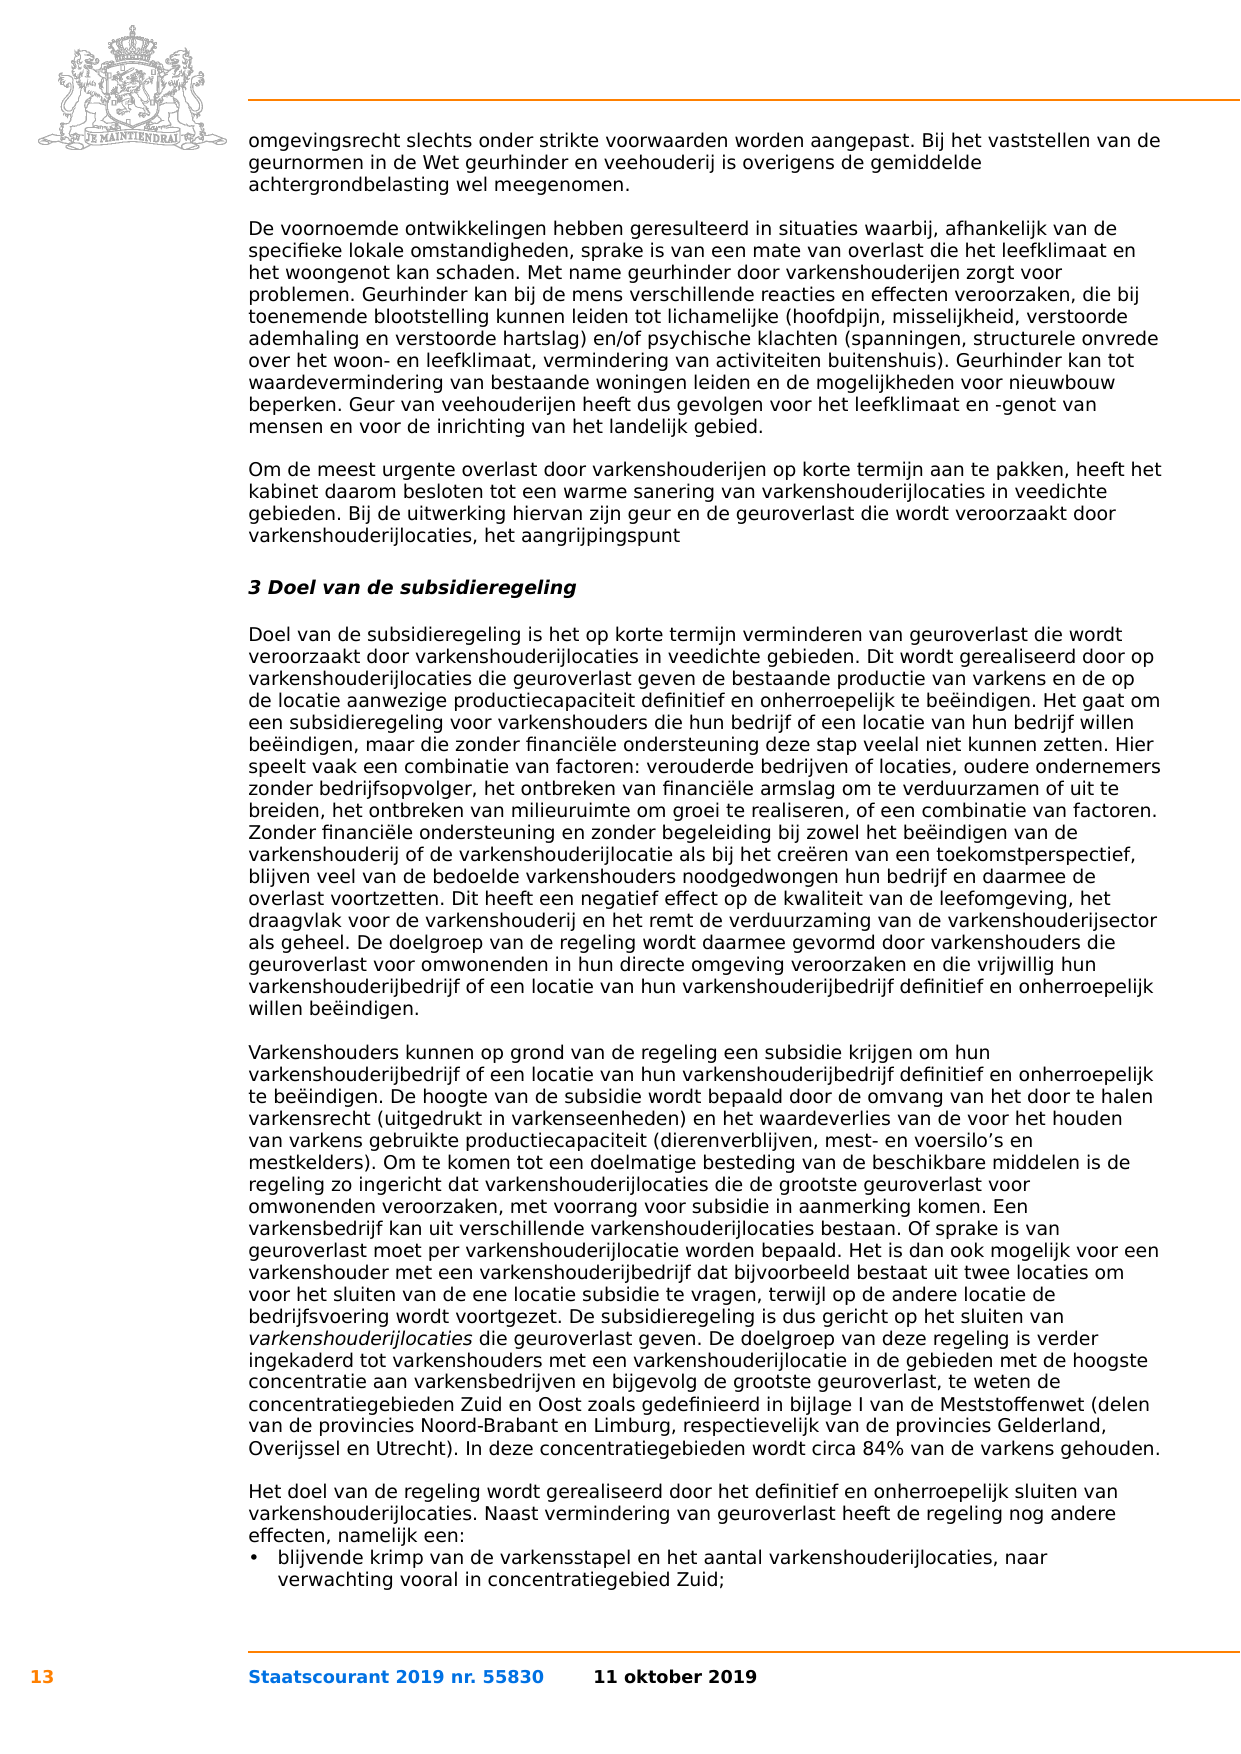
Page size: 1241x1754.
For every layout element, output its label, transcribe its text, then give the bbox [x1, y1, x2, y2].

text Doel van de subsidieregeling is het op korte termijn verminderen van geuroverlast die wordt veroorzaakt door varkenshouderijlocaties in veedichte gebieden. Dit wordt gerealiseerd door op varkenshouderijlocaties die geuroverlast geven de bestaande productie van varkens en de op de locatie aanwezige productiecapaciteit definitief en onherroepelijk te beëindigen. Het gaat om een subsidieregeling voor varkenshouders die hun bedrijf of een locatie van hun bedrijf willen beëindigen, maar die zonder financiële ondersteuning deze stap veelal niet kunnen zetten. Hier speelt vaak een combinatie van factoren: verouderde bedrijven of locaties, oudere ondernemers zonder bedrijfsopvolger, het ontbreken van financiële armslag om te verduurzamen of uit te breiden, het ontbreken van milieuruimte om groei te realiseren, of een combinatie van factoren. Zonder financiële ondersteuning en zonder begeleiding bij zowel het beëindigen van de varkenshouderij of de varkenshouderijlocatie als bij het creëren van een toekomstperspectief, blijven veel van de bedoelde varkenshouders noodgedwongen hun bedrijf en daarmee de overlast voortzetten. Dit heeft een negatief effect op de kwaliteit van de leefomgeving, het draagvlak voor de varkenshouderij en het remt de verduurzaming van de varkenshouderijsector als geheel. De doelgroep van de regeling wordt daarmee gevormd door varkenshouders die geuroverlast voor omwonenden in hun directe omgeving veroorzaken en die vrijwillig hun varkenshouderijbedrijf of een locatie van hun varkenshouderijbedrijf definitief en onherroepelijk willen beëindigen. [248, 624, 1163, 1020]
text Varkenshouders kunnen op grond van de regeling een subsidie krijgen om hun varkenshouderijbedrijf of een locatie van hun varkenshouderijbedrijf definitief en onherroepelijk te beëindigen. De hoogte van de subsidie wordt bepaald door de omvang van het door te halen varkensrecht (uitgedrukt in varkenseenheden) en het waardeverlies van de voor het houden van varkens gebruikte productiecapaciteit (dierenverblijven, mest- en voersilo’s en mestkelders). Om te komen tot een doelmatige besteding van de beschikbare middelen is de regeling zo ingericht dat varkenshouderijlocaties die de grootste geuroverlast voor omwonenden veroorzaken, met voorrang voor subsidie in aanmerking komen. Een varkensbedrijf kan uit verschillende varkenshouderijlocaties bestaan. Of sprake is van geuroverlast moet per varkenshouderijlocatie worden bepaald. Het is dan ook mogelijk voor een varkenshouder met een varkenshouderijbedrijf dat bijvoorbeeld bestaat uit twee locaties om voor het sluiten van de ene locatie subsidie te vragen, terwijl op de andere locatie de bedrijfsvoering wordt voortgezet. De subsidieregeling is dus gericht op het sluiten van varkenshouderijlocaties die geuroverlast geven. De doelgroep van deze regeling is verder ingekaderd tot varkenshouders met een varkenshouderijlocatie in de gebieden met de hoogste concentratie aan varkensbedrijven en bijgevolg de grootste geuroverlast, te weten de concentratiegebieden Zuid en Oost zoals gedefinieerd in bijlage I van de Meststoffenwet (delen van de provincies Noord-Brabant en Limburg, respectievelijk van de provincies Gelderland, Overijssel en Utrecht). In deze concentratiegebieden wordt circa 84% van de varkens gehouden. [248, 1042, 1163, 1459]
text De voornoemde ontwikkelingen hebben geresulteerd in situaties waarbij, afhankelijk van de specifieke lokale omstandigheden, sprake is van een mate van overlast die het leefklimaat en het woongenot kan schaden. Met name geurhinder door varkenshouderijen zorgt voor problemen. Geurhinder kan bij de mens verschillende reacties en effecten veroorzaken, die bij toenemende blootstelling kunnen leiden tot lichamelijke (hoofdpijn, misselijkheid, verstoorde ademhaling en verstoorde hartslag) en/of psychische klachten (spanningen, structurele onvrede over het woon- en leefklimaat, vermindering van activiteiten buitenshuis). Geurhinder kan tot waardevermindering van bestaande woningen leiden en de mogelijkheden voor nieuwbouw beperken. Geur van veehouderijen heeft dus gevolgen voor het leefklimaat en -genot van mensen en voor de inrichting van het landelijk gebied. [248, 218, 1163, 437]
text Om de meest urgente overlast door varkenshouderijen op korte termijn aan te pakken, heeft het kabinet daarom besloten tot een warme sanering van varkenshouderijlocaties in veedichte gebieden. Bij de uitwerking hiervan zijn geur en de geuroverlast die wordt veroorzaakt door varkenshouderijlocaties, het aangrijpingspunt [248, 459, 1163, 547]
subtitle 3 Doel van de subsidieregeling [248, 577, 1163, 599]
picture [38, 25, 227, 150]
text Het doel van de regeling wordt gerealiseerd door het definitief en onherroepelijk sluiten van varkenshouderijlocaties. Naast vermindering van geuroverlast heeft de regeling nog andere effecten, namelijk een: [248, 1481, 1163, 1547]
text • blijvende krimp van de varkensstapel en het aantal varkenshouderijlocaties, naar verwachting vooral in concentratiegebied Zuid; [248, 1547, 1163, 1591]
text omgevingsrecht slechts onder strikte voorwaarden worden aangepast. Bij het vaststellen van de geurnormen in de Wet geurhinder en veehouderij is overigens de gemiddelde achtergrondbelasting wel meegenomen. [248, 130, 1163, 196]
